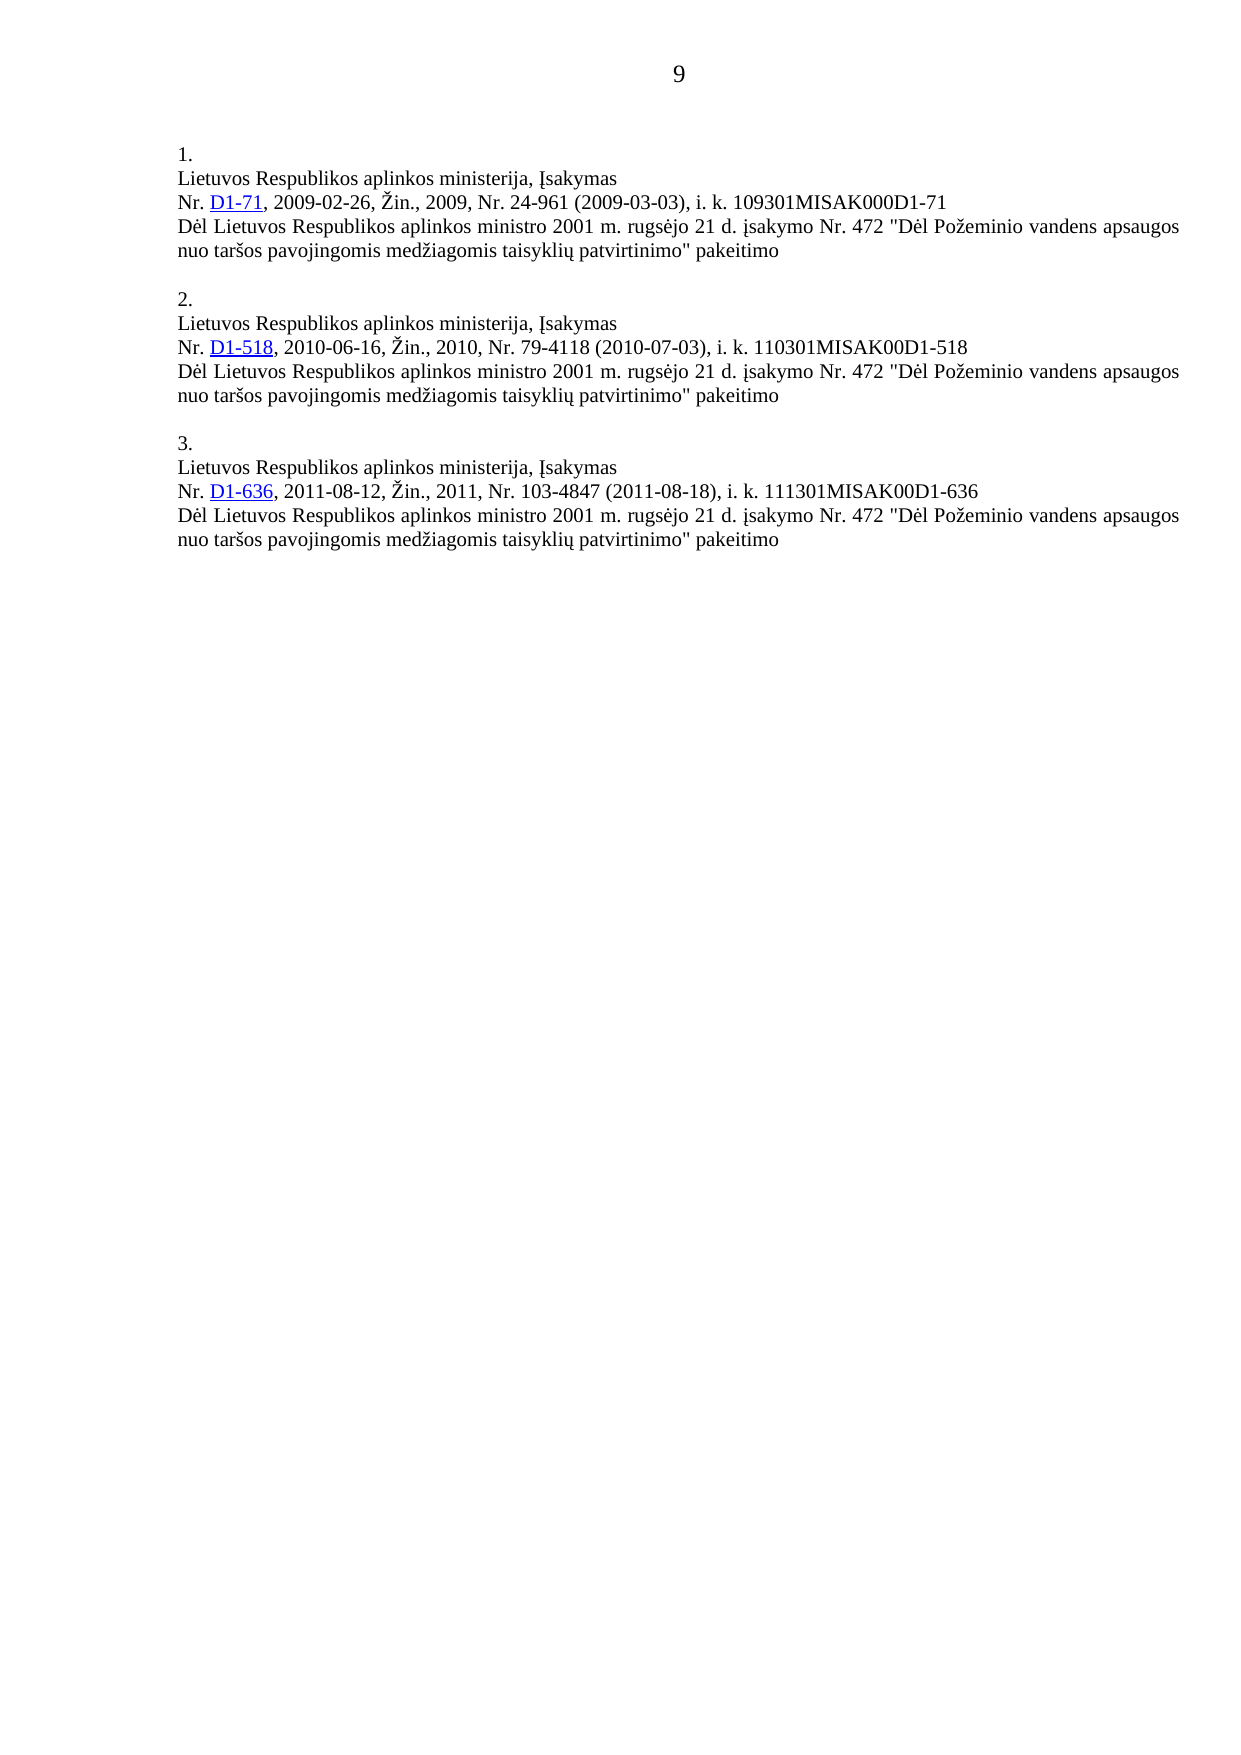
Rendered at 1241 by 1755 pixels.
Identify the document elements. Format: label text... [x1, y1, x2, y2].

text Dėl Lietuvos Respublikos aplinkos ministro 2001 m. rugsėjo 21 d. įsakymo Nr. 472 "Dėl Požeminio vandens apsaugos nuo taršos pavojingomis medžiagomis taisyklių patvirtinimo" pakeitimo [177, 359, 1181, 407]
text 2. [177, 287, 1181, 311]
text Lietuvos Respublikos aplinkos ministerija, Įsakymas [177, 455, 1181, 479]
text Dėl Lietuvos Respublikos aplinkos ministro 2001 m. rugsėjo 21 d. įsakymo Nr. 472 "Dėl Požeminio vandens apsaugos nuo taršos pavojingomis medžiagomis taisyklių patvirtinimo" pakeitimo [177, 214, 1181, 262]
text 3. [177, 431, 1181, 455]
text Lietuvos Respublikos aplinkos ministerija, Įsakymas [177, 166, 1181, 190]
text Nr. D1-71, 2009-02-26, Žin., 2009, Nr. 24-961 (2009-03-03), i. k. 109301MISAK000D1-71 [177, 190, 1181, 214]
text Nr. D1-518, 2010-06-16, Žin., 2010, Nr. 79-4118 (2010-07-03), i. k. 110301MISAK00D1-518 [177, 335, 1181, 359]
text Lietuvos Respublikos aplinkos ministerija, Įsakymas [177, 311, 1181, 335]
text Nr. D1-636, 2011-08-12, Žin., 2011, Nr. 103-4847 (2011-08-18), i. k. 111301MISAK00D1-636 [177, 479, 1181, 503]
text 1. [177, 142, 1181, 166]
text Dėl Lietuvos Respublikos aplinkos ministro 2001 m. rugsėjo 21 d. įsakymo Nr. 472 "Dėl Požeminio vandens apsaugos nuo taršos pavojingomis medžiagomis taisyklių patvirtinimo" pakeitimo [177, 503, 1181, 551]
